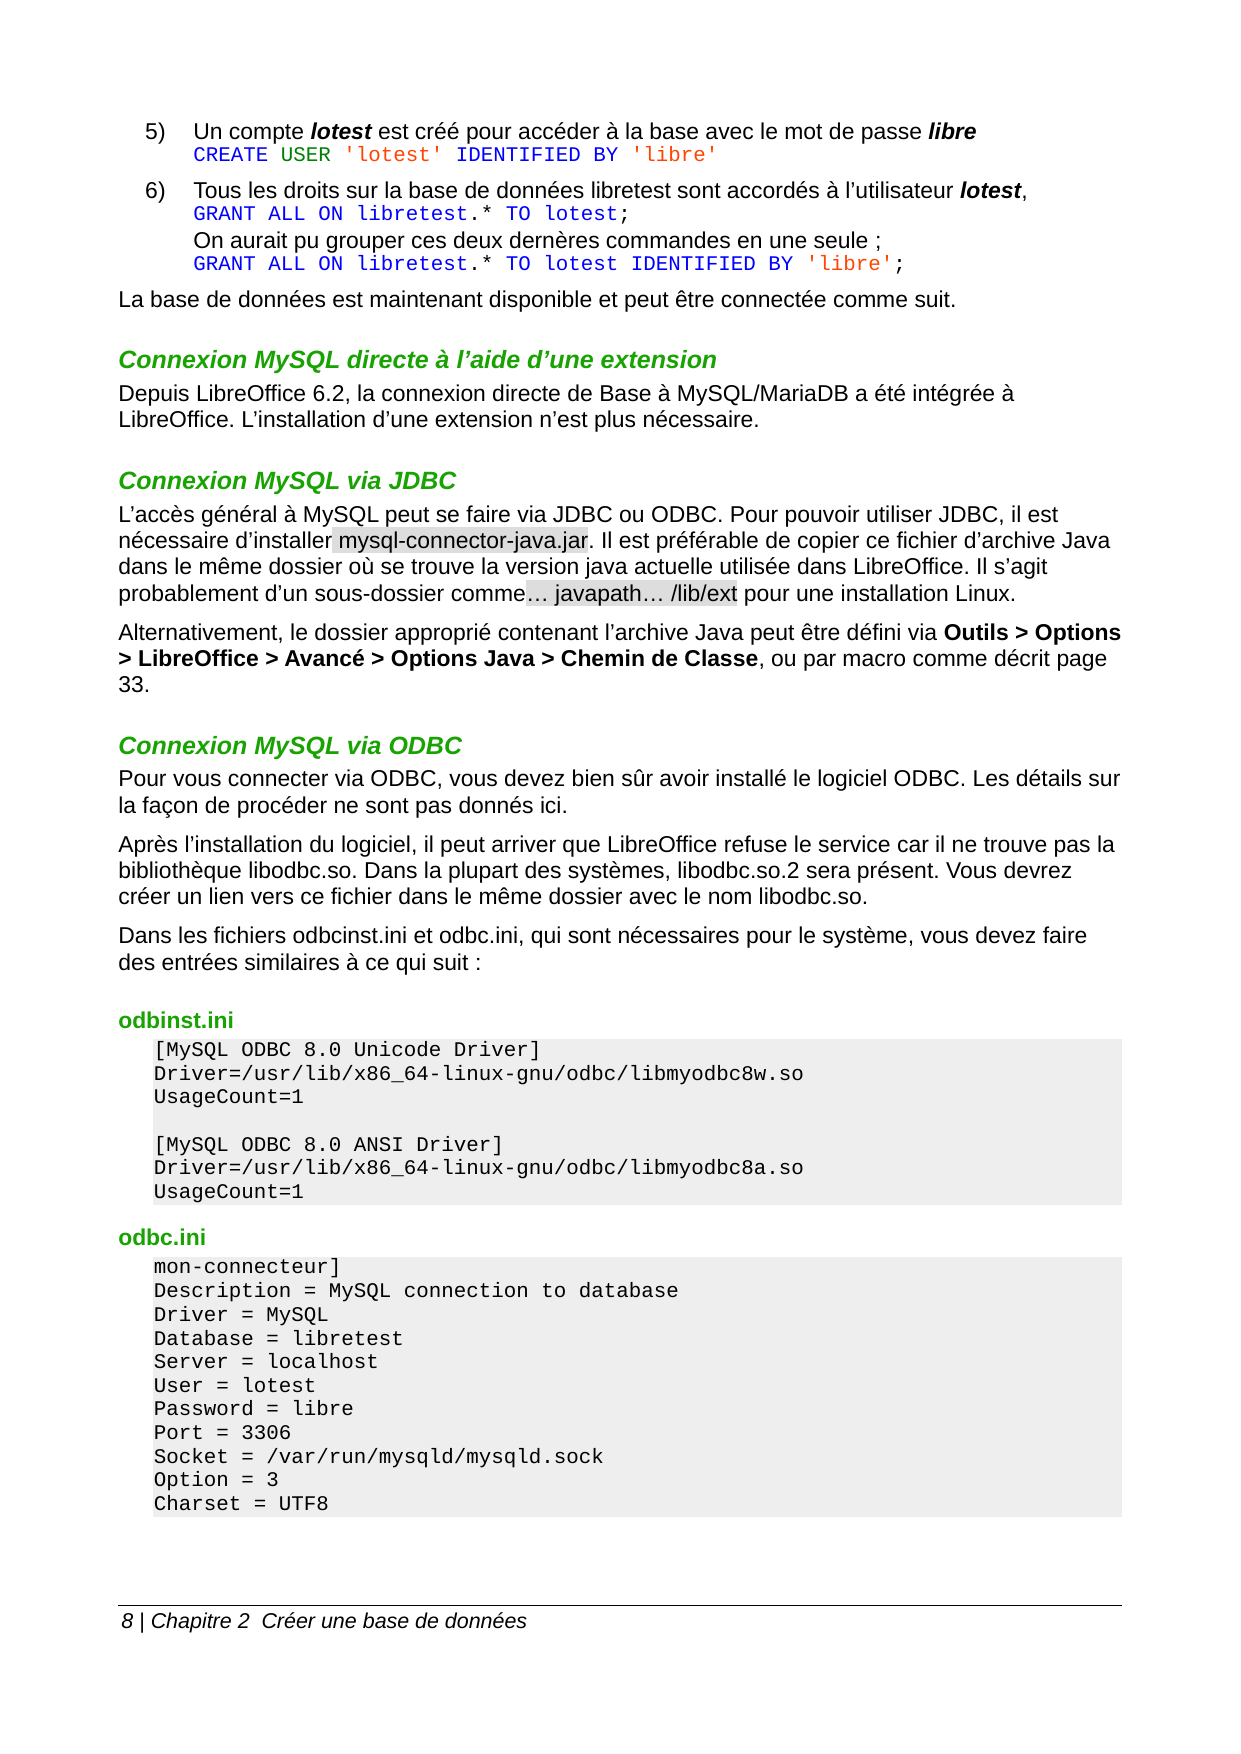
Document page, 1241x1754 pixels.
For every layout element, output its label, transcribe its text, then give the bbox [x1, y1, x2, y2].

text Database = libretest [153, 1327, 1122, 1351]
text User = lotest [153, 1375, 1122, 1398]
text Server = localhost [153, 1351, 1122, 1375]
text Après l’installation du logiciel, il peut arriver que LibreOffice refuse le service car il ne trouve pas la bibliothèque libodbc.so. Dans la plupart des systèmes, libodbc.so.2 sera présent. Vous devrez créer un lien vers ce fichier dans le même dossier avec le nom libodbc.so. [118, 831, 1122, 909]
text L’accès général à MySQL peut se faire via JDBC ou ODBC. Pour pouvoir utiliser JDBC, il est nécessaire d’installer mysql-connector-java.jar. Il est préférable de copier ce fichier d’archive Java dans le même dossier où se trouve la version java actuelle utilisée dans LibreOffice. Il s’agit probablement d’un sous-dossier comme… javapath… /lib/ext pour une installation Linux. [118, 501, 1122, 606]
subtitle Connexion MySQL via JDBC [118, 466, 1122, 494]
text UsageCount=1 [153, 1181, 1122, 1205]
text UsageCount=1 [153, 1086, 1122, 1110]
text Driver=/usr/lib/x86_64-linux-gnu/odbc/libmyodbc8w.so [153, 1063, 1122, 1086]
text Dans les fichiers odbcinst.ini et odbc.ini, qui sont nécessaires pour le système, vous devez faire des entrées similaires à ce qui suit : [118, 922, 1122, 975]
subtitle Connexion MySQL via ODBC [118, 731, 1122, 759]
text Driver=/usr/lib/x86_64-linux-gnu/odbc/libmyodbc8a.so [153, 1157, 1122, 1181]
text Password = libre [153, 1398, 1122, 1422]
text Description = MySQL connection to database [153, 1280, 1122, 1304]
text Alternativement, le dossier approprié contenant l’archive Java peut être défini via Outils > Options > LibreOffice > Avancé > Options Java > Chemin de Classe, ou par macro comme décrit page 33. [118, 618, 1122, 697]
subtitle odbc.ini [118, 1224, 1122, 1251]
text [MySQL ODBC 8.0 ANSI Driver] [153, 1134, 1122, 1157]
text Port = 3306 [153, 1422, 1122, 1446]
list Tous les droits sur la base de données libretest sont accordés à l’utilisateur lotest, GRANT ALL ON libretest.* TO lotest; On aurait pu grouper ces deux dernères commandes en une seule ; GRANT ALL ON libretest.* TO lotest IDENTIFIED BY 'libre'; [165, 177, 1122, 277]
subtitle odbinst.ini [118, 1007, 1122, 1033]
text mon-connecteur] [153, 1257, 1122, 1280]
subtitle Connexion MySQL directe à l’aide d’une extension [118, 345, 1122, 374]
text [MySQL ODBC 8.0 Unicode Driver] [153, 1039, 1122, 1063]
text Charset = UTF8 [153, 1493, 1122, 1517]
text Depuis LibreOffice 6.2, la connexion directe de Base à MySQL/MariaDB a été intégrée à LibreOffice. L’installation d’une extension n’est plus nécessaire. [118, 380, 1122, 433]
text Pour vous connecter via ODBC, vous devez bien sûr avoir installé le logiciel ODBC. Les détails sur la façon de procéder ne sont pas donnés ici. [118, 765, 1122, 818]
list Un compte lotest est créé pour accéder à la base avec le mot de passe libre CREATE USER 'lotest' IDENTIFIED BY 'libre' [165, 118, 1122, 168]
text Option = 3 [153, 1469, 1122, 1493]
text La base de données est maintenant disponible et peut être connectée comme suit. [118, 286, 1122, 312]
text Driver = MySQL [153, 1304, 1122, 1327]
text Socket = /var/run/mysqld/mysqld.sock [153, 1446, 1122, 1469]
